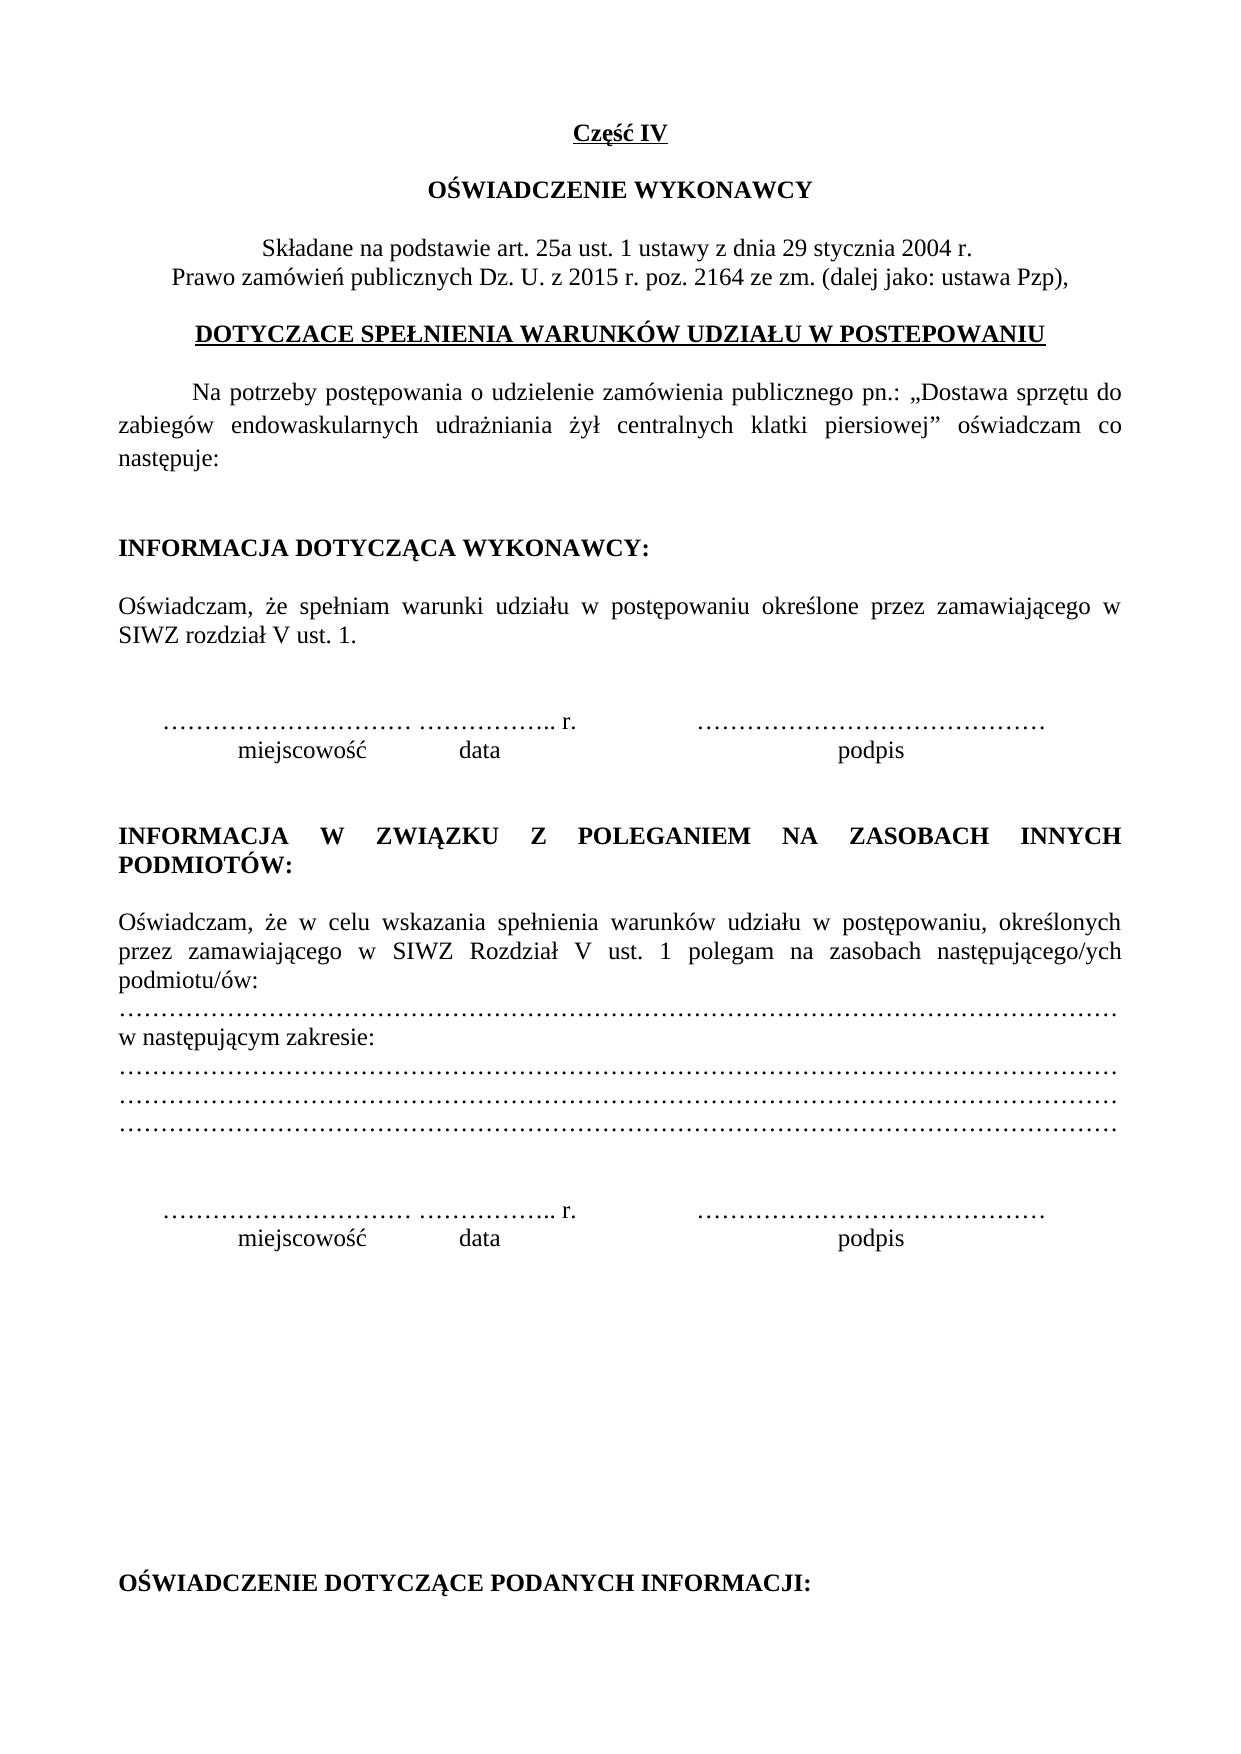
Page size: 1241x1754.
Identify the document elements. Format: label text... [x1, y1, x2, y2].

text OŚWIADCZENIE WYKONAWCY [118, 176, 1122, 204]
text Prawo zamówień publicznych Dz. U. z 2015 r. poz. 2164 ze zm. (dalej jako: ustawa Pzp), [118, 262, 1122, 291]
text Część IV [118, 118, 1122, 147]
text Składane na podstawie art. 25a ust. 1 ustawy z dnia 29 stycznia 2004 r. [118, 233, 1122, 262]
text ………………………………………………………………………………………………………… [118, 1080, 1122, 1108]
text INFORMACJA W ZWIĄZKU Z POLEGANIEM NA ZASOBACH INNYCH PODMIOTÓW: [118, 821, 1122, 878]
text w następującym zakresie: ………………………………………………………………………………………………………… [118, 1022, 1122, 1080]
text DOTYCZACE SPEŁNIENIA WARUNKÓW UDZIAŁU W POSTEPOWANIU [118, 319, 1122, 348]
text OŚWIADCZENIE DOTYCZĄCE PODANYCH INFORMACJI: [118, 1568, 1122, 1597]
text Oświadczam, że w celu wskazania spełnienia warunków udziału w postępowaniu, określonych przez zamawiającego w SIWZ Rozdział V ust. 1 polegam na zasobach następującego/ych podmiotu/ów: ………………………………………………………………………………………………………… [118, 907, 1122, 1022]
text Oświadczam, że spełniam warunki udziału w postępowaniu określone przez zamawiającego w SIWZ rozdział V ust. 1. [118, 591, 1122, 648]
text INFORMACJA DOTYCZĄCA WYKONAWCY: [118, 533, 1122, 562]
text Na potrzeby postępowania o udzielenie zamówienia publicznego pn.: „Dostawa sprzętu do zabiegów endowaskularnych udrażniania żył centralnych klatki piersiowej” oświadczam co następuje: [118, 377, 1122, 472]
text ………………………………………………………………………………………………………… [118, 1108, 1122, 1137]
